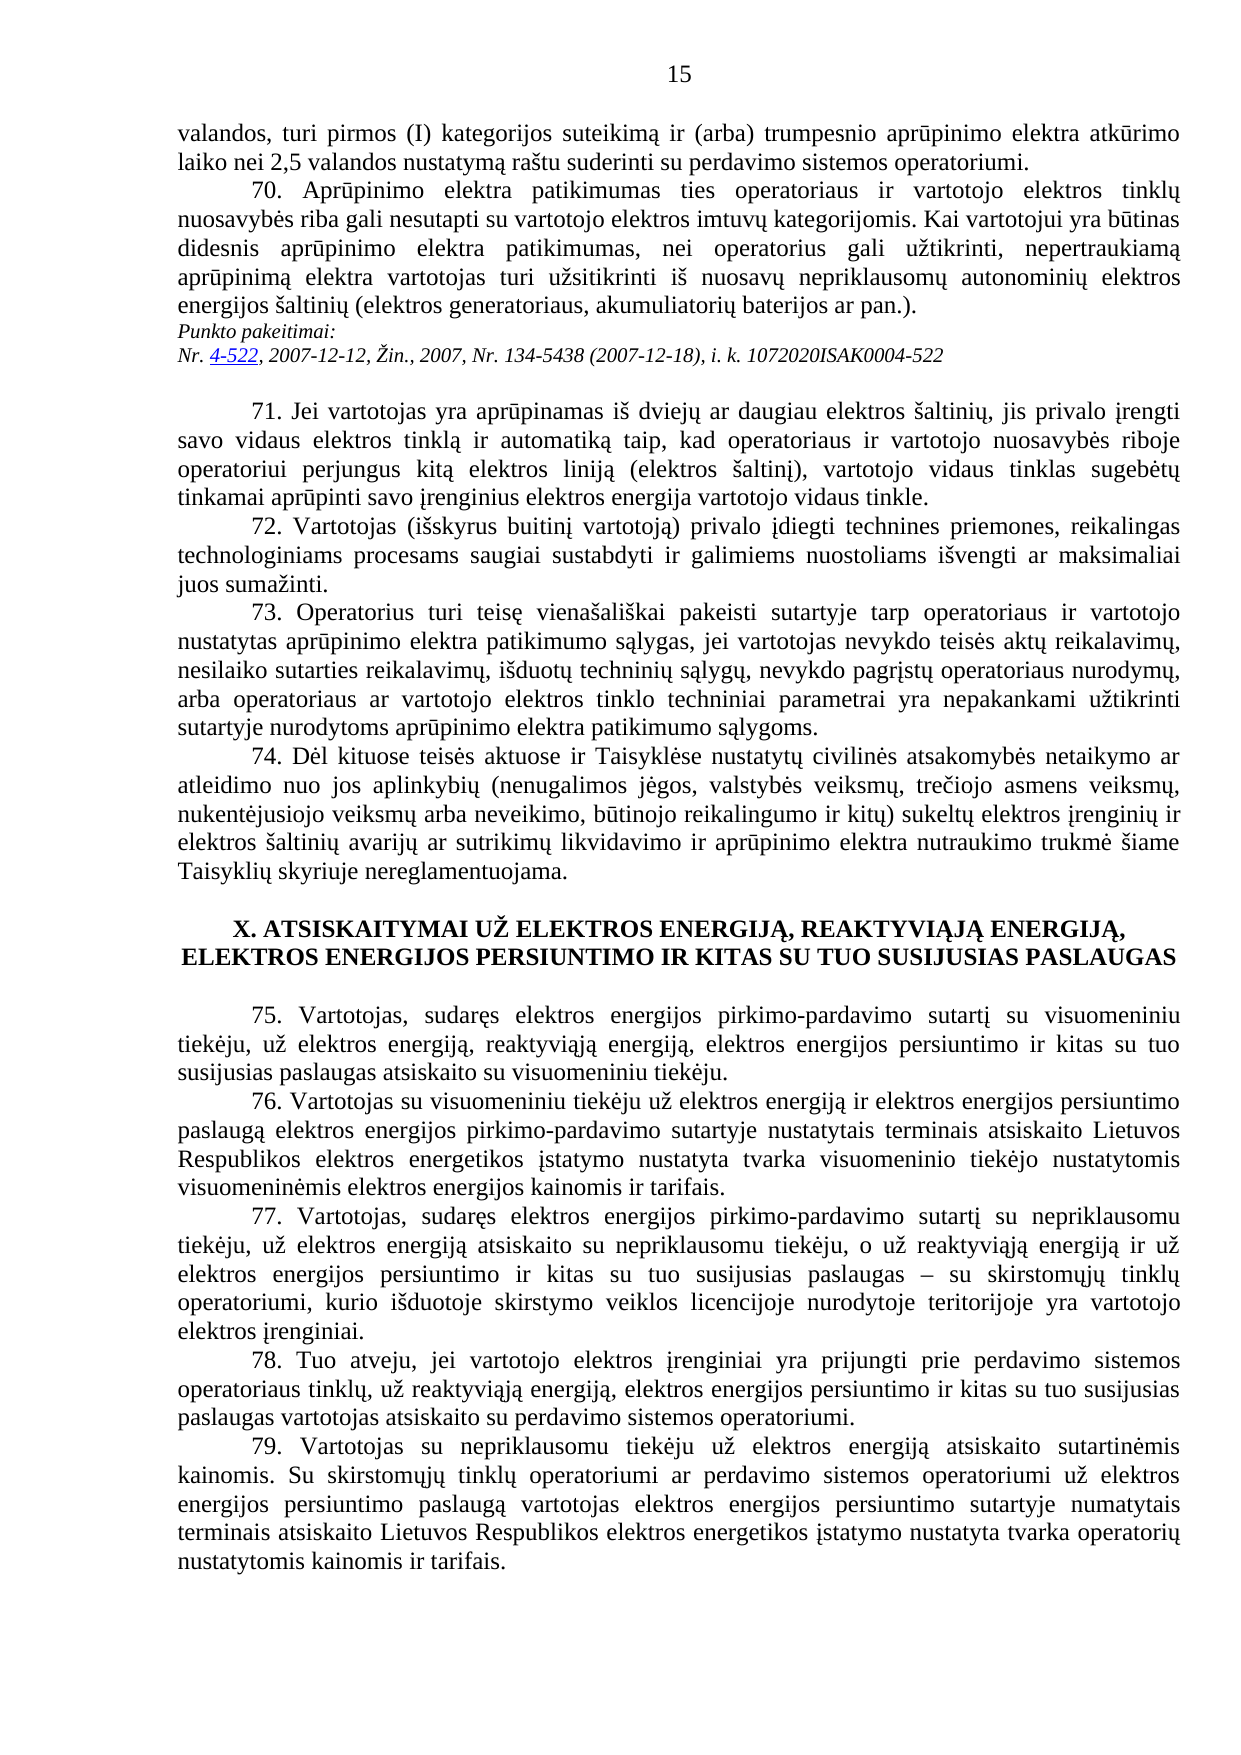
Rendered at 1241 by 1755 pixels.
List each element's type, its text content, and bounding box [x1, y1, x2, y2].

text Punkto pakeitimai: [177, 319, 1181, 343]
text X. ATSISKAITYMAI UŽ ELEKTROS ENERGIJĄ, REAKTYVIĄJĄ ENERGIJĄ, ELEKTROS ENERGIJOS PERSIUNTIMO IR KITAS SU TUO SUSIJUSIAS PASLAUGAS [177, 914, 1181, 971]
text 75. Vartotojas, sudaręs elektros energijos pirkimo-pardavimo sutartį su visuomeniniu tiekėju, už elektros energiją, reaktyviąją energiją, elektros energijos persiuntimo ir kitas su tuo susijusias paslaugas atsiskaito su visuomeniniu tiekėju. [177, 1000, 1181, 1086]
text 72. Vartotojas (išskyrus buitinį vartotoją) privalo įdiegti technines priemones, reikalingas technologiniams procesams saugiai sustabdyti ir galimiems nuostoliams išvengti ar maksimaliai juos sumažinti. [177, 511, 1181, 597]
text Nr. 4-522, 2007-12-12, Žin., 2007, Nr. 134-5438 (2007-12-18), i. k. 1072020ISAK0004-522 [177, 343, 1181, 367]
text 70. Aprūpinimo elektra patikimumas ties operatoriaus ir vartotojo elektros tinklų nuosavybės riba gali nesutapti su vartotojo elektros imtuvų kategorijomis. Kai vartotojui yra būtinas didesnis aprūpinimo elektra patikimumas, nei operatorius gali užtikrinti, nepertraukiamą aprūpinimą elektra vartotojas turi užsitikrinti iš nuosavų nepriklausomų autonominių elektros energijos šaltinių (elektros generatoriaus, akumuliatorių baterijos ar pan.). [177, 176, 1181, 319]
text 73. Operatorius turi teisę vienašališkai pakeisti sutartyje tarp operatoriaus ir vartotojo nustatytas aprūpinimo elektra patikimumo sąlygas, jei vartotojas nevykdo teisės aktų reikalavimų, nesilaiko sutarties reikalavimų, išduotų techninių sąlygų, nevykdo pagrįstų operatoriaus nurodymų, arba operatoriaus ar vartotojo elektros tinklo techniniai parametrai yra nepakankami užtikrinti sutartyje nurodytoms aprūpinimo elektra patikimumo sąlygoms. [177, 597, 1181, 741]
text 77. Vartotojas, sudaręs elektros energijos pirkimo-pardavimo sutartį su nepriklausomu tiekėju, už elektros energiją atsiskaito su nepriklausomu tiekėju, o už reaktyviąją energiją ir už elektros energijos persiuntimo ir kitas su tuo susijusias paslaugas – su skirstomųjų tinklų operatoriumi, kurio išduotoje skirstymo veiklos licencijoje nurodytoje teritorijoje yra vartotojo elektros įrenginiai. [177, 1201, 1181, 1345]
text 71. Jei vartotojas yra aprūpinamas iš dviejų ar daugiau elektros šaltinių, jis privalo įrengti savo vidaus elektros tinklą ir automatiką taip, kad operatoriaus ir vartotojo nuosavybės riboje operatoriui perjungus kitą elektros liniją (elektros šaltinį), vartotojo vidaus tinklas sugebėtų tinkamai aprūpinti savo įrenginius elektros energija vartotojo vidaus tinkle. [177, 396, 1181, 511]
text 74. Dėl kituose teisės aktuose ir Taisyklėse nustatytų civilinės atsakomybės netaikymo ar atleidimo nuo jos aplinkybių (nenugalimos jėgos, valstybės veiksmų, trečiojo asmens veiksmų, nukentėjusiojo veiksmų arba neveikimo, būtinojo reikalingumo ir kitų) sukeltų elektros įrenginių ir elektros šaltinių avarijų ar sutrikimų likvidavimo ir aprūpinimo elektra nutraukimo trukmė šiame Taisyklių skyriuje nereglamentuojama. [177, 741, 1181, 885]
text 78. Tuo atveju, jei vartotojo elektros įrenginiai yra prijungti prie perdavimo sistemos operatoriaus tinklų, už reaktyviąją energiją, elektros energijos persiuntimo ir kitas su tuo susijusias paslaugas vartotojas atsiskaito su perdavimo sistemos operatoriumi. [177, 1345, 1181, 1431]
text 79. Vartotojas su nepriklausomu tiekėju už elektros energiją atsiskaito sutartinėmis kainomis. Su skirstomųjų tinklų operatoriumi ar perdavimo sistemos operatoriumi už elektros energijos persiuntimo paslaugą vartotojas elektros energijos persiuntimo sutartyje numatytais terminais atsiskaito Lietuvos Respublikos elektros energetikos įstatymo nustatyta tvarka operatorių nustatytomis kainomis ir tarifais. [177, 1431, 1181, 1575]
text valandos, turi pirmos (I) kategorijos suteikimą ir (arba) trumpesnio aprūpinimo elektra atkūrimo laiko nei 2,5 valandos nustatymą raštu suderinti su perdavimo sistemos operatoriumi. [177, 118, 1181, 176]
text 76. Vartotojas su visuomeniniu tiekėju už elektros energiją ir elektros energijos persiuntimo paslaugą elektros energijos pirkimo-pardavimo sutartyje nustatytais terminais atsiskaito Lietuvos Respublikos elektros energetikos įstatymo nustatyta tvarka visuomeninio tiekėjo nustatytomis visuomeninėmis elektros energijos kainomis ir tarifais. [177, 1086, 1181, 1201]
